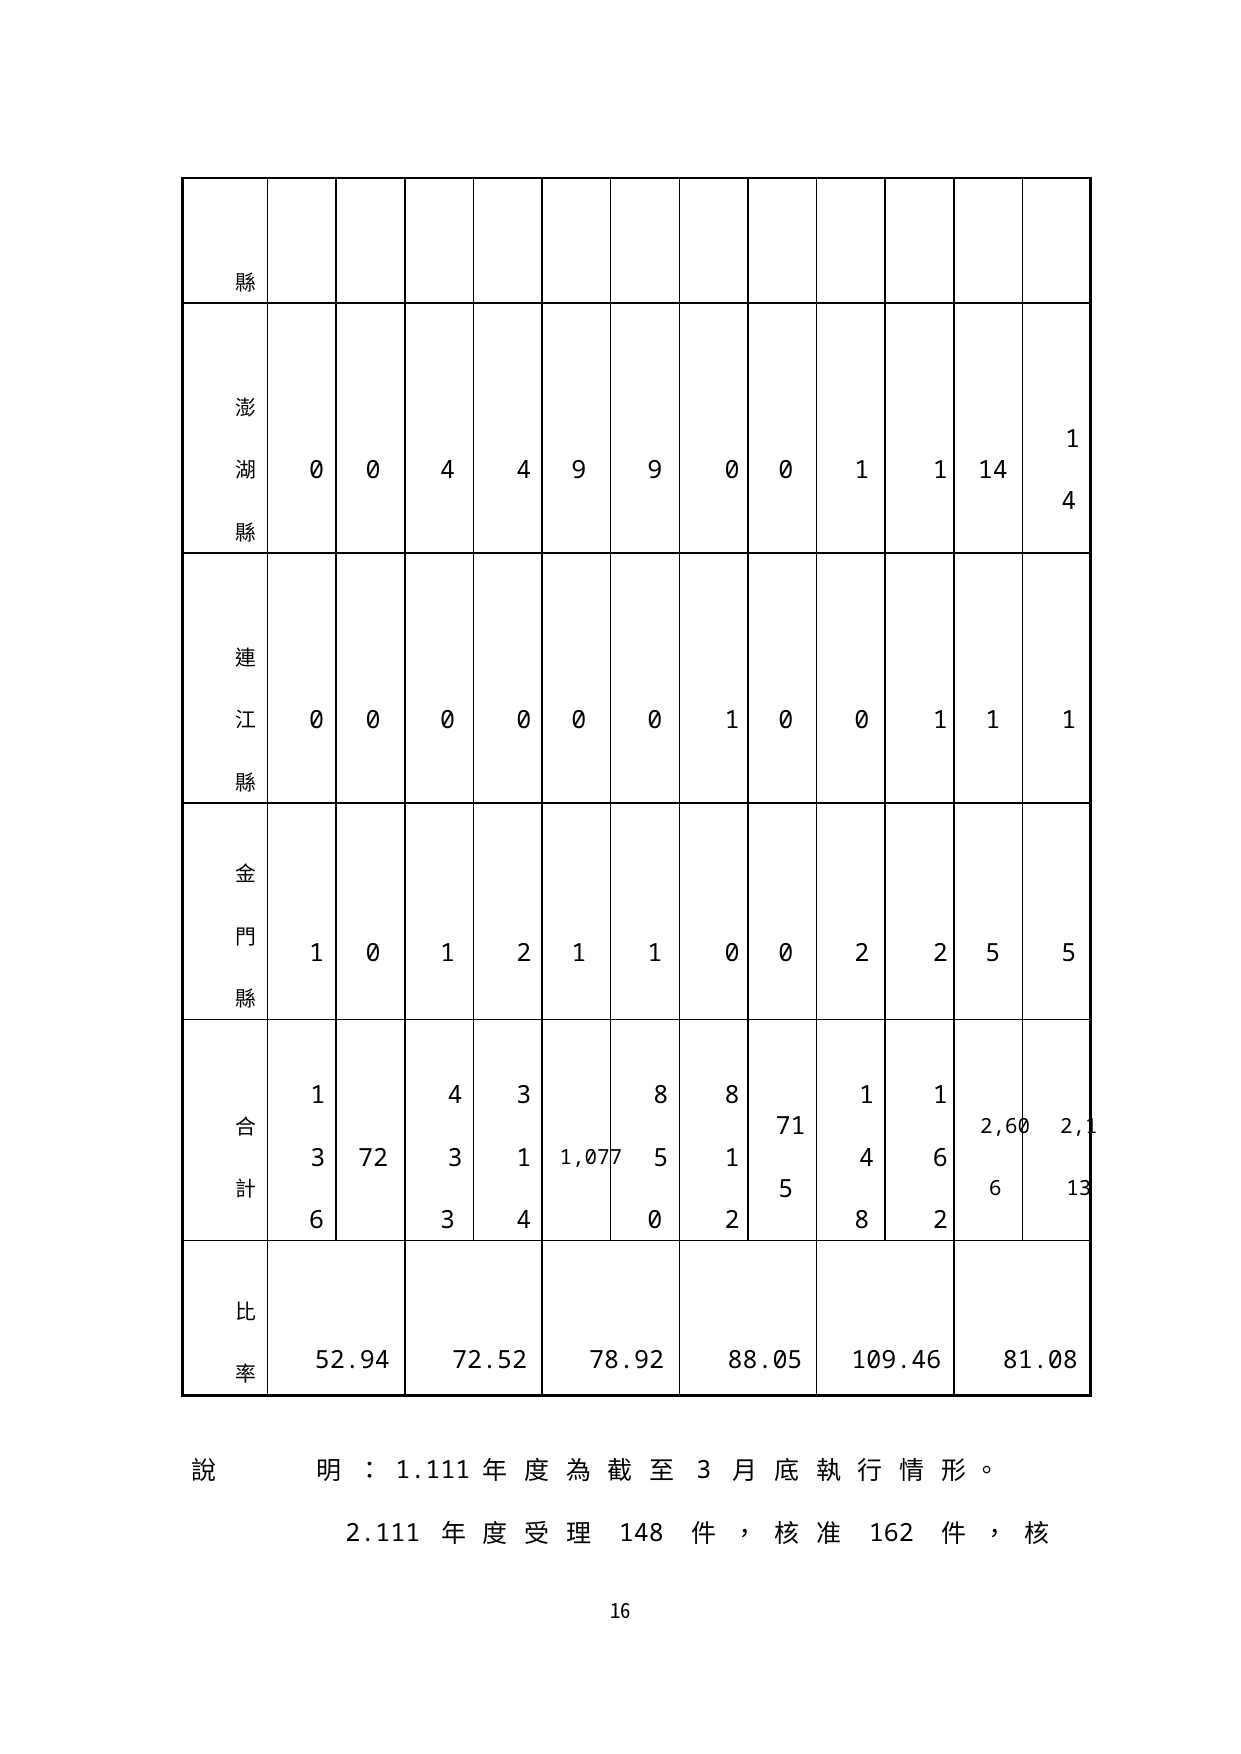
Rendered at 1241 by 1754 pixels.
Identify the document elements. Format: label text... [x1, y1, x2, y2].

table_cell 1 [268, 804, 335, 1019]
table_cell 0 [268, 554, 335, 802]
table_cell 2,113 [1023, 1020, 1089, 1240]
table_cell 金門縣 [184, 804, 267, 1019]
table_cell 0 [749, 554, 816, 802]
table_cell 1 [611, 804, 679, 1019]
table_cell 0 [543, 554, 610, 802]
table_cell 連江縣 [184, 554, 267, 802]
table_cell 比率 [184, 1241, 267, 1394]
table_cell 81.08 [955, 1241, 1089, 1394]
table_cell [543, 179, 610, 302]
table_cell [749, 179, 816, 302]
table_cell 1 [1023, 554, 1089, 802]
table_cell 14 [955, 304, 1022, 552]
table_cell [611, 179, 679, 302]
table_cell 4 [406, 304, 473, 552]
table_cell 162 [886, 1020, 953, 1240]
table_cell 52.94 [268, 1241, 404, 1394]
table_cell 0 [749, 804, 816, 1019]
table_cell 0 [268, 304, 335, 552]
table_cell [268, 179, 335, 302]
table_cell 1 [955, 554, 1022, 802]
table_cell 1 [817, 304, 884, 552]
table_cell [680, 179, 747, 302]
text 2.111年度受理148件，核准162件，核 [183, 1490, 1058, 1552]
table_cell 9 [611, 304, 679, 552]
table_cell 14 [1023, 304, 1089, 552]
table_cell [817, 179, 884, 302]
table_cell 2,606 [955, 1020, 1022, 1240]
table_cell 4 [474, 304, 541, 552]
table_cell 5 [1023, 804, 1089, 1019]
table_cell [886, 179, 953, 302]
table_cell 136 [268, 1020, 335, 1240]
table_cell 0 [680, 804, 747, 1019]
table_cell 0 [680, 304, 747, 552]
table_cell 1,077 [543, 1020, 610, 1240]
table_cell 0 [611, 554, 679, 802]
table_cell 1 [886, 304, 953, 552]
table_cell 0 [474, 554, 541, 802]
table_cell 1 [886, 554, 953, 802]
table_cell [955, 179, 1022, 302]
table_cell [1023, 179, 1089, 302]
table_cell [406, 179, 473, 302]
table_cell 2 [886, 804, 953, 1019]
table_cell 0 [817, 554, 884, 802]
table_cell 1 [543, 804, 610, 1019]
table_cell 109.46 [817, 1241, 953, 1394]
table_cell 72.52 [406, 1241, 541, 1394]
table_cell 148 [817, 1020, 884, 1240]
table_cell 合計 [184, 1020, 267, 1240]
table_cell 縣 [184, 179, 267, 302]
table_cell 72 [337, 1020, 404, 1240]
table_cell 2 [817, 804, 884, 1019]
table_cell 1 [406, 804, 473, 1019]
table_cell 9 [543, 304, 610, 552]
table_cell 433 [406, 1020, 473, 1240]
table_cell 5 [955, 804, 1022, 1019]
table_cell 715 [749, 1020, 816, 1240]
table_cell 812 [680, 1020, 747, 1240]
table_cell 0 [337, 304, 404, 552]
table_cell [474, 179, 541, 302]
table_cell 78.92 [543, 1241, 679, 1394]
table_cell 0 [749, 304, 816, 552]
table_cell 澎湖縣 [184, 304, 267, 552]
text 說 明：1.111年度為截至3月底執行情形。 [183, 1427, 1058, 1490]
table_cell 1 [680, 554, 747, 802]
table_cell 0 [337, 554, 404, 802]
table_cell 314 [474, 1020, 541, 1240]
table_cell [337, 179, 404, 302]
table_cell 0 [337, 804, 404, 1019]
table_cell 88.05 [680, 1241, 816, 1394]
table_cell 2 [474, 804, 541, 1019]
table_cell 0 [406, 554, 473, 802]
table_cell 850 [611, 1020, 679, 1240]
